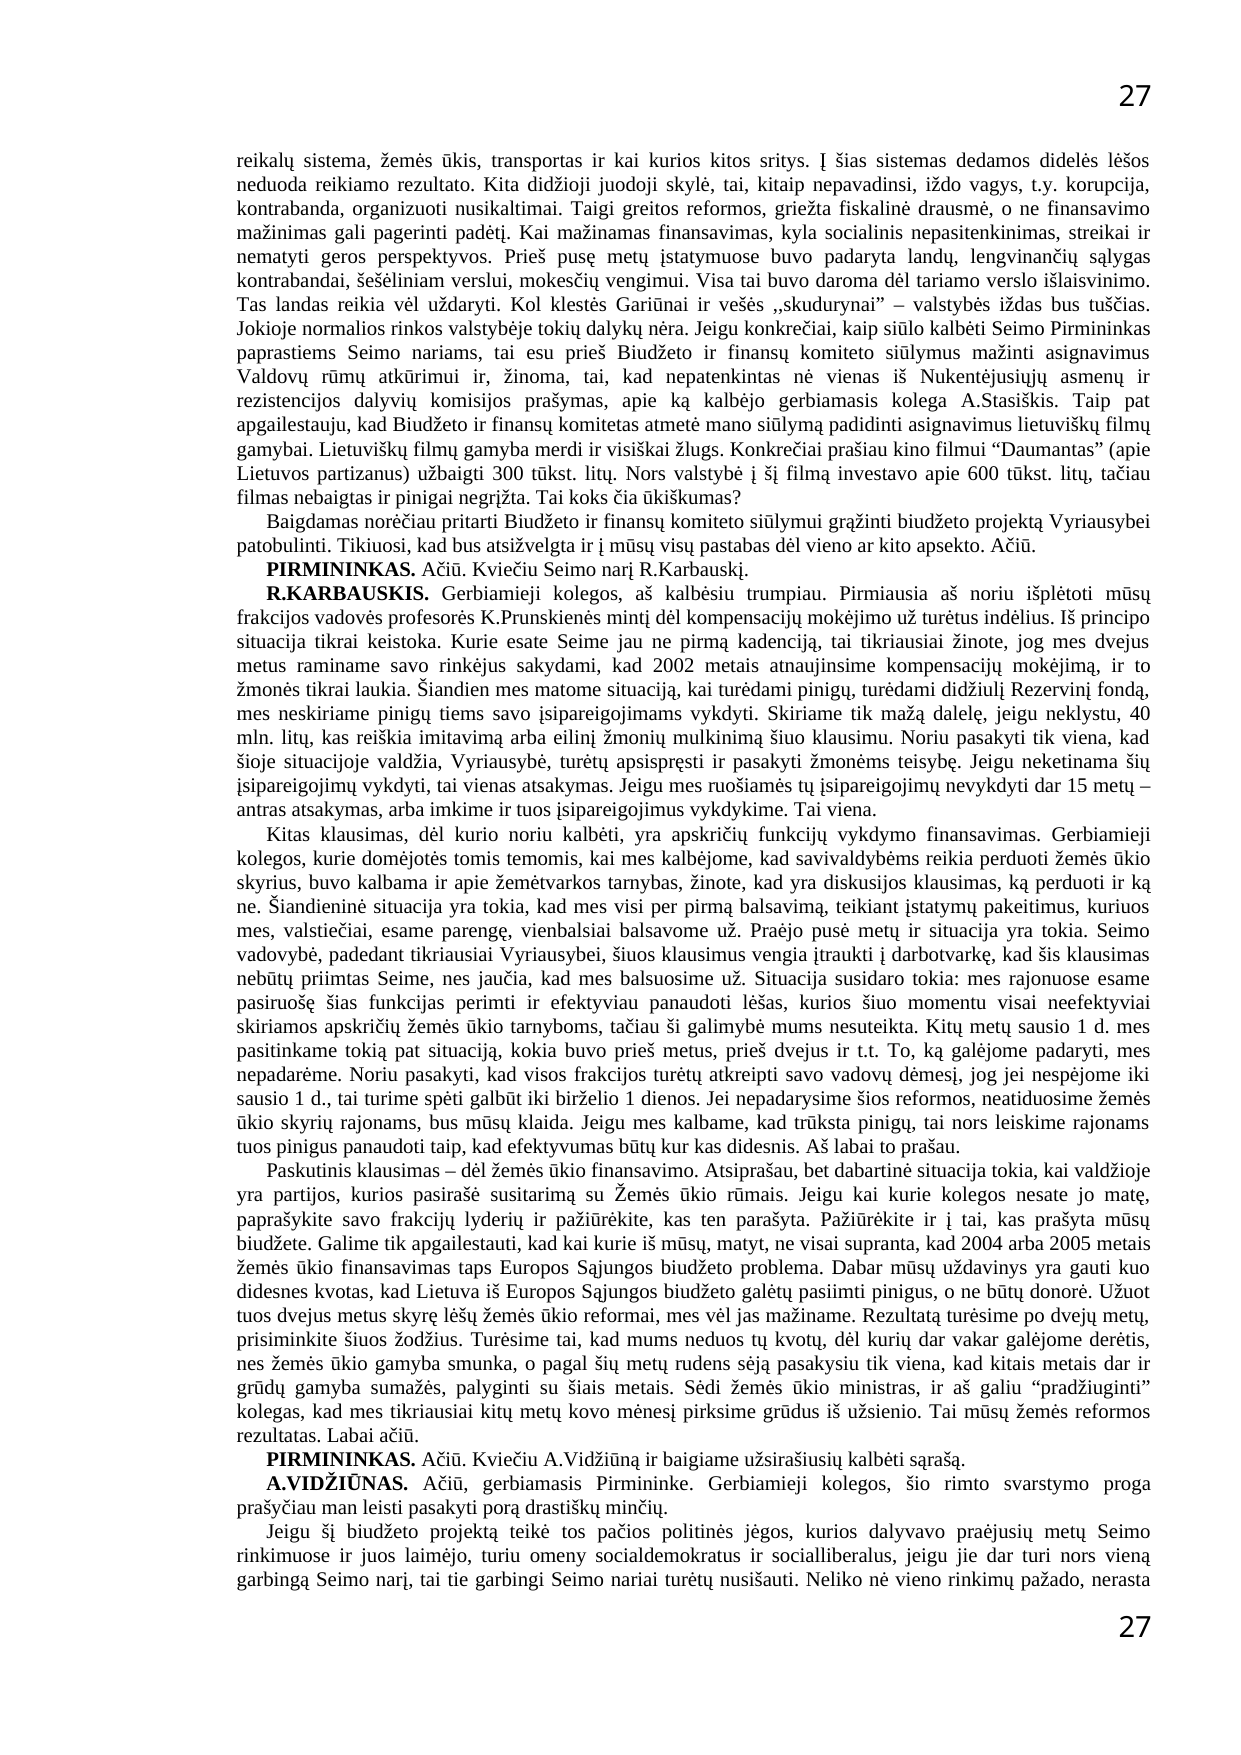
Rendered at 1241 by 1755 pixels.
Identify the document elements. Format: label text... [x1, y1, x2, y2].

text A.VIDŽIŪNAS. Ačiū, gerbiamasis Pirmininke. Gerbiamieji kolegos, šio rimto svarstymo proga prašyčiau man leisti pasakyti porą drastiškų minčių. [236, 1471, 1152, 1519]
text PIRMININKAS. Ačiū. Kviečiu A.Vidžiūną ir baigiame užsirašiusių kalbėti sąrašą. [236, 1447, 1152, 1471]
text R.KARBAUSKIS. Gerbiamieji kolegos, aš kalbėsiu trumpiau. Pirmiausia aš noriu išplėtoti mūsų frakcijos vadovės profesorės K.Prunskienės mintį dėl kompensacijų mokėjimo už turėtus indėlius. Iš principo situacija tikrai keistoka. Kurie esate Seime jau ne pirmą kadenciją, tai tikriausiai žinote, jog mes dvejus metus raminame savo rinkėjus sakydami, kad 2002 metais atnaujinsime kompensacijų mokėjimą, ir to žmonės tikrai laukia. Šiandien mes matome situaciją, kai turėdami pinigų, turėdami didžiulį Rezervinį fondą, mes neskiriame pinigų tiems savo įsipareigojimams vykdyti. Skiriame tik mažą dalelę, jeigu neklystu, 40 mln. litų, kas reiškia imitavimą arba eilinį žmonių mulkinimą šiuo klausimu. Noriu pasakyti tik viena, kad šioje situacijoje valdžia, Vyriausybė, turėtų apsispręsti ir pasakyti žmonėms teisybę. Jeigu neketinama šių įsipareigojimų vykdyti, tai vienas atsakymas. Jeigu mes ruošiamės tų įsipareigojimų nevykdyti dar 15 metų – antras atsakymas, arba imkime ir tuos įsipareigojimus vykdykime. Tai viena. [236, 581, 1152, 821]
text Kitas klausimas, dėl kurio noriu kalbėti, yra apskričių funkcijų vykdymo finansavimas. Gerbiamieji kolegos, kurie domėjotės tomis temomis, kai mes kalbėjome, kad savivaldybėms reikia perduoti žemės ūkio skyrius, buvo kalbama ir apie žemėtvarkos tarnybas, žinote, kad yra diskusijos klausimas, ką perduoti ir ką ne. Šiandieninė situacija yra tokia, kad mes visi per pirmą balsavimą, teikiant įstatymų pakeitimus, kuriuos mes, valstiečiai, esame parengę, vienbalsiai balsavome už. Praėjo pusė metų ir situacija yra tokia. Seimo vadovybė, padedant tikriausiai Vyriausybei, šiuos klausimus vengia įtraukti į darbotvarkę, kad šis klausimas nebūtų priimtas Seime, nes jaučia, kad mes balsuosime už. Situacija susidaro tokia: mes rajonuose esame pasiruošę šias funkcijas perimti ir efektyviau panaudoti lėšas, kurios šiuo momentu visai neefektyviai skiriamos apskričių žemės ūkio tarnyboms, tačiau ši galimybė mums nesuteikta. Kitų metų sausio 1 d. mes pasitinkame tokią pat situaciją, kokia buvo prieš metus, prieš dvejus ir t.t. To, ką galėjome padaryti, mes nepadarėme. Noriu pasakyti, kad visos frakcijos turėtų atkreipti savo vadovų dėmesį, jog jei nespėjome iki sausio 1 d., tai turime spėti galbūt iki birželio 1 dienos. Jei nepadarysime šios reformos, neatiduosime žemės ūkio skyrių rajonams, bus mūsų klaida. Jeigu mes kalbame, kad trūksta pinigų, tai nors leiskime rajonams tuos pinigus panaudoti taip, kad efektyvumas būtų kur kas didesnis. Aš labai to prašau. [236, 821, 1152, 1158]
text PIRMININKAS. Ačiū. Kviečiu Seimo narį R.Karbauskį. [236, 557, 1152, 581]
text reikalų sistema, žemės ūkis, transportas ir kai kurios kitos sritys. Į šias sistemas dedamos didelės lėšos neduoda reikiamo rezultato. Kita didžioji juodoji skylė, tai, kitaip nepavadinsi, iždo vagys, t.y. korupcija, kontrabanda, organizuoti nusikaltimai. Taigi greitos reformos, griežta fiskalinė drausmė, o ne finansavimo mažinimas gali pagerinti padėtį. Kai mažinamas finansavimas, kyla socialinis nepasitenkinimas, streikai ir nematyti geros perspektyvos. Prieš pusę metų įstatymuose buvo padaryta landų, lengvinančių sąlygas kontrabandai, šešėliniam verslui, mokesčių vengimui. Visa tai buvo daroma dėl tariamo verslo išlaisvinimo. Tas landas reikia vėl uždaryti. Kol klestės Gariūnai ir vešės ,,skudurynai” – valstybės iždas bus tuščias. Jokioje normalios rinkos valstybėje tokių dalykų nėra. Jeigu konkrečiai, kaip siūlo kalbėti Seimo Pirmininkas paprastiems Seimo nariams, tai esu prieš Biudžeto ir finansų komiteto siūlymus mažinti asignavimus Valdovų rūmų atkūrimui ir, žinoma, tai, kad nepatenkintas nė vienas iš Nukentėjusiųjų asmenų ir rezistencijos dalyvių komisijos prašymas, apie ką kalbėjo gerbiamasis kolega A.Stasiškis. Taip pat apgailestauju, kad Biudžeto ir finansų komitetas atmetė mano siūlymą padidinti asignavimus lietuviškų filmų gamybai. Lietuviškų filmų gamyba merdi ir visiškai žlugs. Konkrečiai prašiau kino filmui “Daumantas” (apie Lietuvos partizanus) užbaigti 300 tūkst. litų. Nors valstybė į šį filmą investavo apie 600 tūkst. litų, tačiau filmas nebaigtas ir pinigai negrįžta. Tai koks čia ūkiškumas? [236, 148, 1152, 509]
text Paskutinis klausimas – dėl žemės ūkio finansavimo. Atsiprašau, bet dabartinė situacija tokia, kai valdžioje yra partijos, kurios pasirašė susitarimą su Žemės ūkio rūmais. Jeigu kai kurie kolegos nesate jo matę, paprašykite savo frakcijų lyderių ir pažiūrėkite, kas ten parašyta. Pažiūrėkite ir į tai, kas prašyta mūsų biudžete. Galime tik apgailestauti, kad kai kurie iš mūsų, matyt, ne visai supranta, kad 2004 arba 2005 metais žemės ūkio finansavimas taps Europos Sąjungos biudžeto problema. Dabar mūsų uždavinys yra gauti kuo didesnes kvotas, kad Lietuva iš Europos Sąjungos biudžeto galėtų pasiimti pinigus, o ne būtų donorė. Užuot tuos dvejus metus skyrę lėšų žemės ūkio reformai, mes vėl jas mažiname. Rezultatą turėsime po dvejų metų, prisiminkite šiuos žodžius. Turėsime tai, kad mums neduos tų kvotų, dėl kurių dar vakar galėjome derėtis, nes žemės ūkio gamyba smunka, o pagal šių metų rudens sėją pasakysiu tik viena, kad kitais metais dar ir grūdų gamyba sumažės, palyginti su šiais metais. Sėdi žemės ūkio ministras, ir aš galiu “pradžiuginti” kolegas, kad mes tikriausiai kitų metų kovo mėnesį pirksime grūdus iš užsienio. Tai mūsų žemės reformos rezultatas. Labai ačiū. [236, 1158, 1152, 1447]
text Jeigu šį biudžeto projektą teikė tos pačios politinės jėgos, kurios dalyvavo praėjusių metų Seimo rinkimuose ir juos laimėjo, turiu omeny socialdemokratus ir socialliberalus, jeigu jie dar turi nors vieną garbingą Seimo narį, tai tie garbingi Seimo nariai turėtų nusišauti. Neliko nė vieno rinkimų pažado, nerasta [236, 1519, 1152, 1591]
text Baigdamas norėčiau pritarti Biudžeto ir finansų komiteto siūlymui grąžinti biudžeto projektą Vyriausybei patobulinti. Tikiuosi, kad bus atsižvelgta ir į mūsų visų pastabas dėl vieno ar kito apsekto. Ačiū. [236, 509, 1152, 557]
